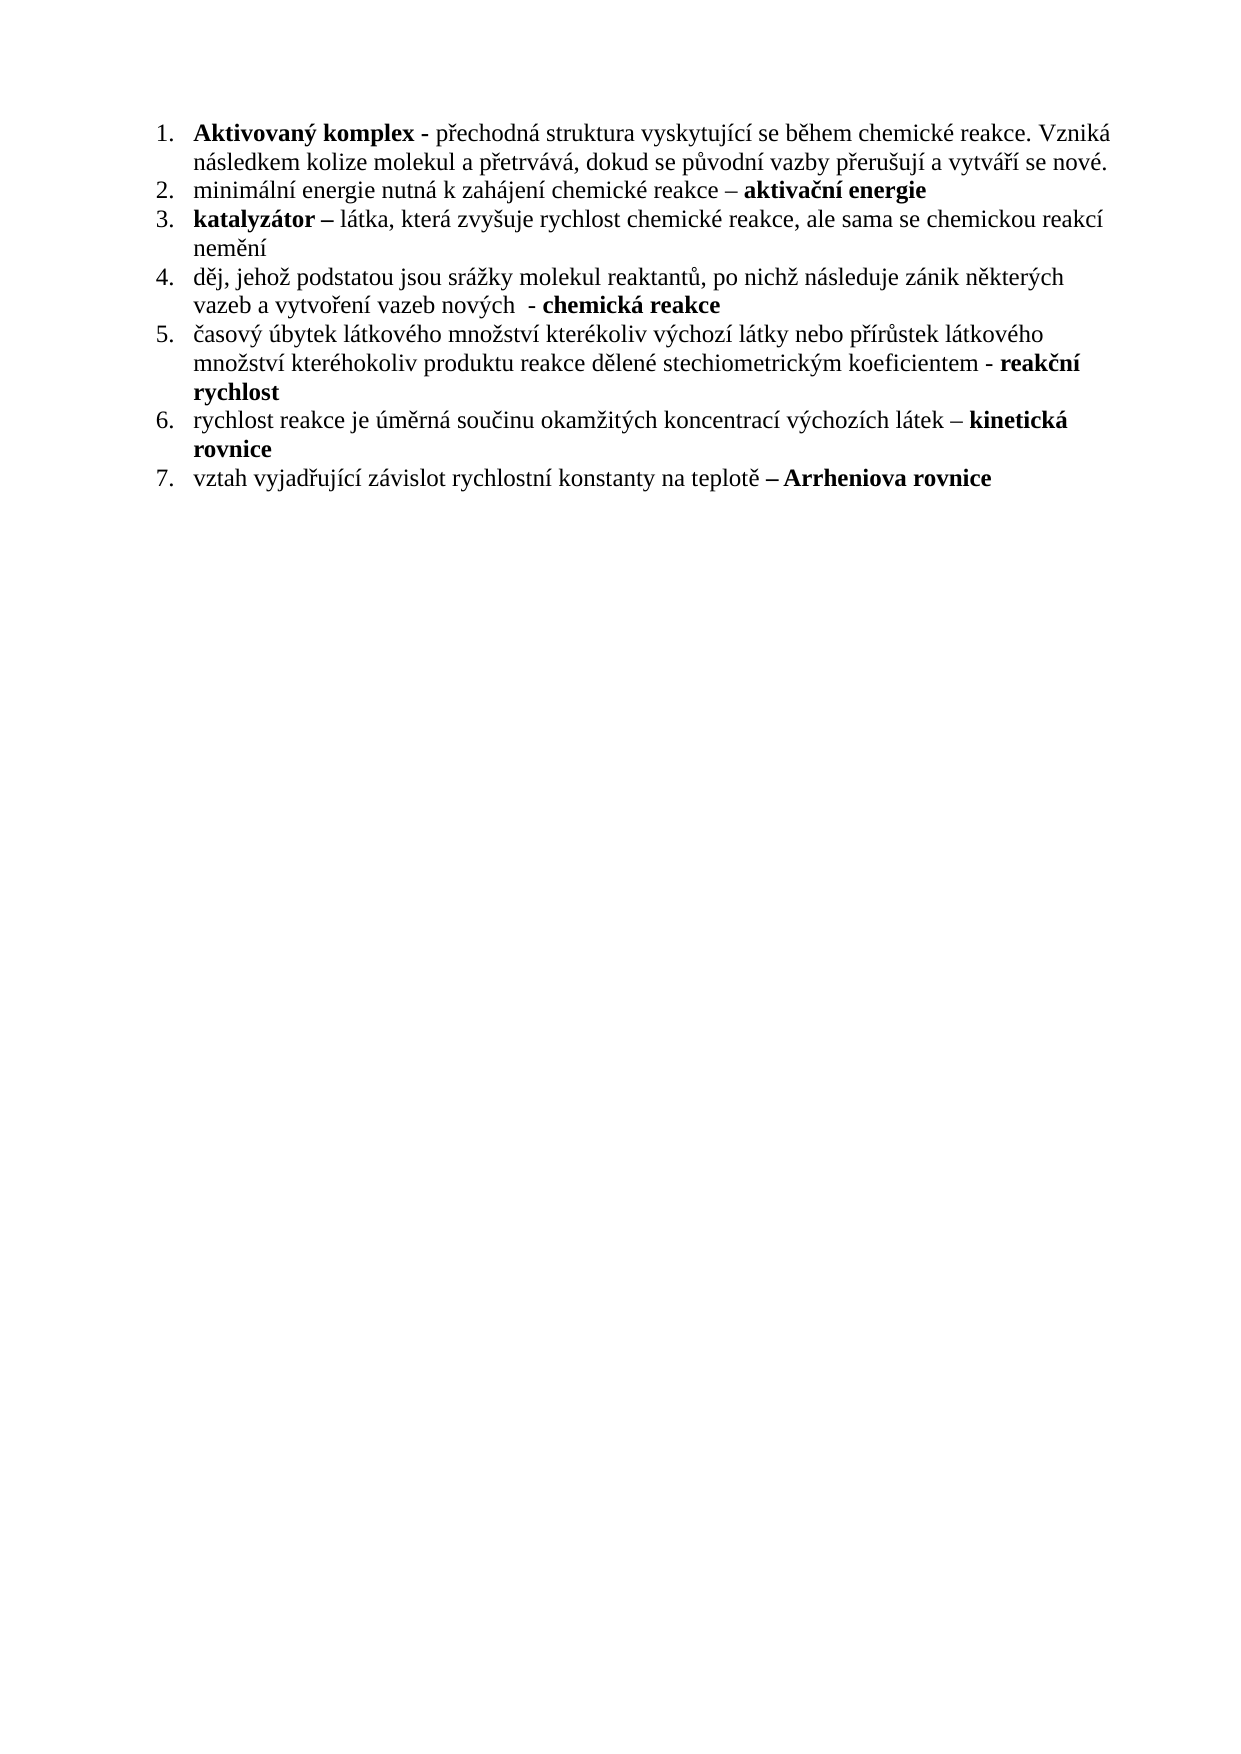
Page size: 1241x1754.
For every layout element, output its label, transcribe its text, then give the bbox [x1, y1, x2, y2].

list časový úbytek látkového množství kterékoliv výchozí látky nebo přírůstek látkového množství kteréhokoliv produktu reakce dělené stechiometrickým koeficientem - reakční rychlost [156, 319, 1122, 406]
list vztah vyjadřující závislot rychlostní konstanty na teplotě – Arrheniova rovnice [156, 463, 1122, 492]
list děj, jehož podstatou jsou srážky molekul reaktantů, po nichž následuje zánik některých vazeb a vytvoření vazeb nových - chemická reakce [156, 262, 1122, 319]
list rychlost reakce je úměrná součinu okamžitých koncentrací výchozích látek – kinetická rovnice [156, 406, 1122, 463]
list minimální energie nutná k zahájení chemické reakce – aktivační energie [156, 176, 1122, 204]
list katalyzátor – látka, která zvyšuje rychlost chemické reakce, ale sama se chemickou reakcí nemění [156, 204, 1122, 262]
list Aktivovaný komplex - přechodná struktura vyskytující se během chemické reakce. Vzniká následkem kolize molekul a přetrvává, dokud se původní vazby přerušují a vytváří se nové. [156, 118, 1122, 176]
